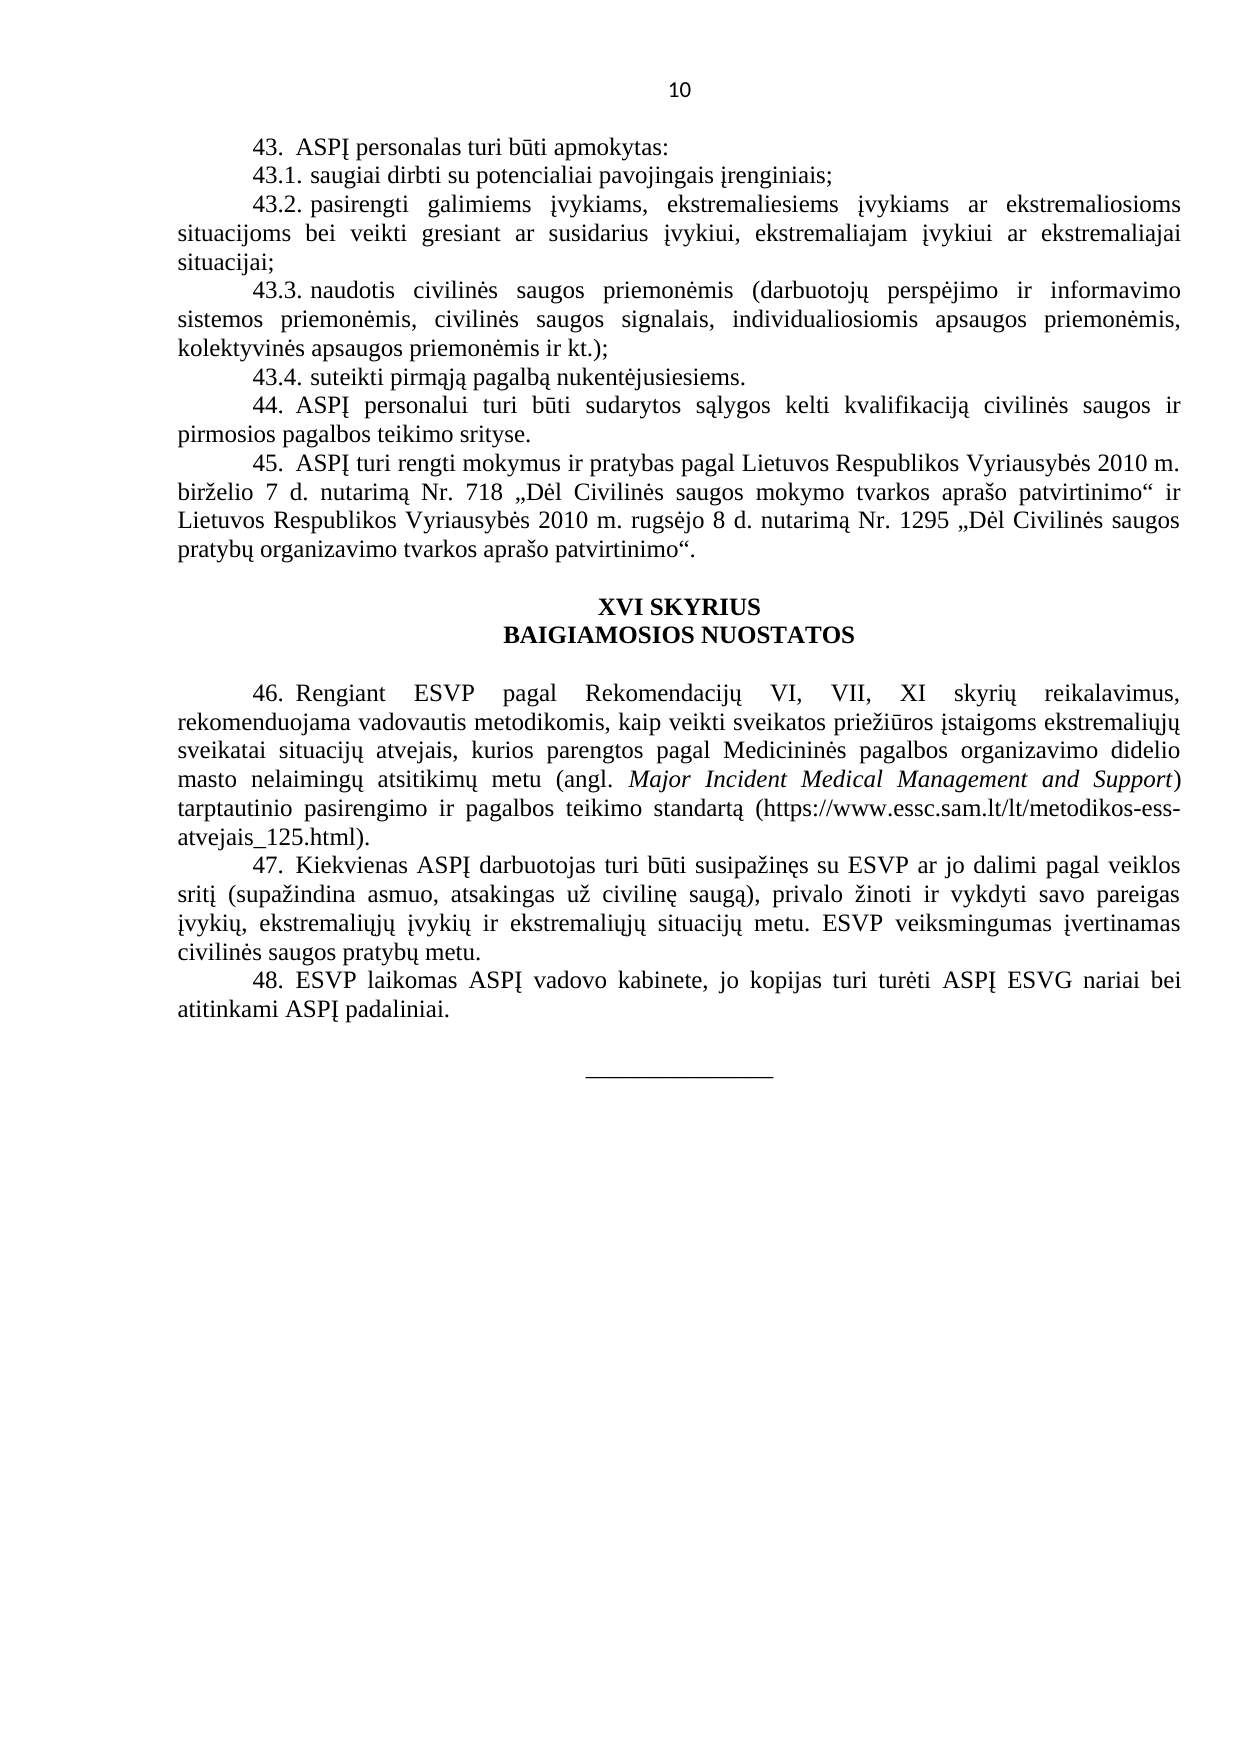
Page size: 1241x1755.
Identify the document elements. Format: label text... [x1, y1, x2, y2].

text 44. ASPĮ personalui turi būti sudarytos sąlygos kelti kvalifikaciją civilinės saugos ir pirmosios pagalbos teikimo srityse. [177, 391, 1181, 448]
text 47. Kiekvienas ASPĮ darbuotojas turi būti susipažinęs su ESVP ar jo dalimi pagal veiklos sritį (supažindina asmuo, atsakingas už civilinę saugą), privalo žinoti ir vykdyti savo pareigas įvykių, ekstremaliųjų įvykių ir ekstremaliųjų situacijų metu. ESVP veiksmingumas įvertinamas civilinės saugos pratybų metu. [177, 851, 1181, 966]
text XVI SKYRIUS [177, 592, 1181, 621]
text 43.2. pasirengti galimiems įvykiams, ekstremaliesiems įvykiams ar ekstremaliosioms situacijoms bei veikti gresiant ar susidarius įvykiui, ekstremaliajam įvykiui ar ekstremaliajai situacijai; [177, 189, 1181, 276]
text _______________ [177, 1052, 1181, 1081]
text 48. ESVP laikomas ASPĮ vadovo kabinete, jo kopijas turi turėti ASPĮ ESVG nariai bei atitinkami ASPĮ padaliniai. [177, 966, 1181, 1023]
text 46. Rengiant ESVP pagal Rekomendacijų VI, VII, XI skyrių reikalavimus, rekomenduojama vadovautis metodikomis, kaip veikti sveikatos priežiūros įstaigoms ekstremaliųjų sveikatai situacijų atvejais, kurios parengtos pagal Medicininės pagalbos organizavimo didelio masto nelaimingų atsitikimų metu (angl. Major Incident Medical Management and Support) tarptautinio pasirengimo ir pagalbos teikimo standartą (https://www.essc.sam.lt/lt/metodikos-ess-atvejais_125.html). [177, 678, 1181, 851]
text 45. ASPĮ turi rengti mokymus ir pratybas pagal Lietuvos Respublikos Vyriausybės 2010 m. birželio 7 d. nutarimą Nr. 718 „Dėl Civilinės saugos mokymo tvarkos aprašo patvirtinimo“ ir Lietuvos Respublikos Vyriausybės 2010 m. rugsėjo 8 d. nutarimą Nr. 1295 „Dėl Civilinės saugos pratybų organizavimo tvarkos aprašo patvirtinimo“. [177, 448, 1181, 563]
text 43.3. naudotis civilinės saugos priemonėmis (darbuotojų perspėjimo ir informavimo sistemos priemonėmis, civilinės saugos signalais, individualiosiomis apsaugos priemonėmis, kolektyvinės apsaugos priemonėmis ir kt.); [177, 276, 1181, 362]
text 43.4. suteikti pirmąją pagalbą nukentėjusiesiems. [177, 362, 1181, 391]
text 43.1. saugiai dirbti su potencialiai pavojingais įrenginiais; [177, 161, 1181, 189]
text 43. ASPĮ personalas turi būti apmokytas: [177, 132, 1181, 161]
text BAIGIAMOSIOS NUOSTATOS [177, 621, 1181, 649]
